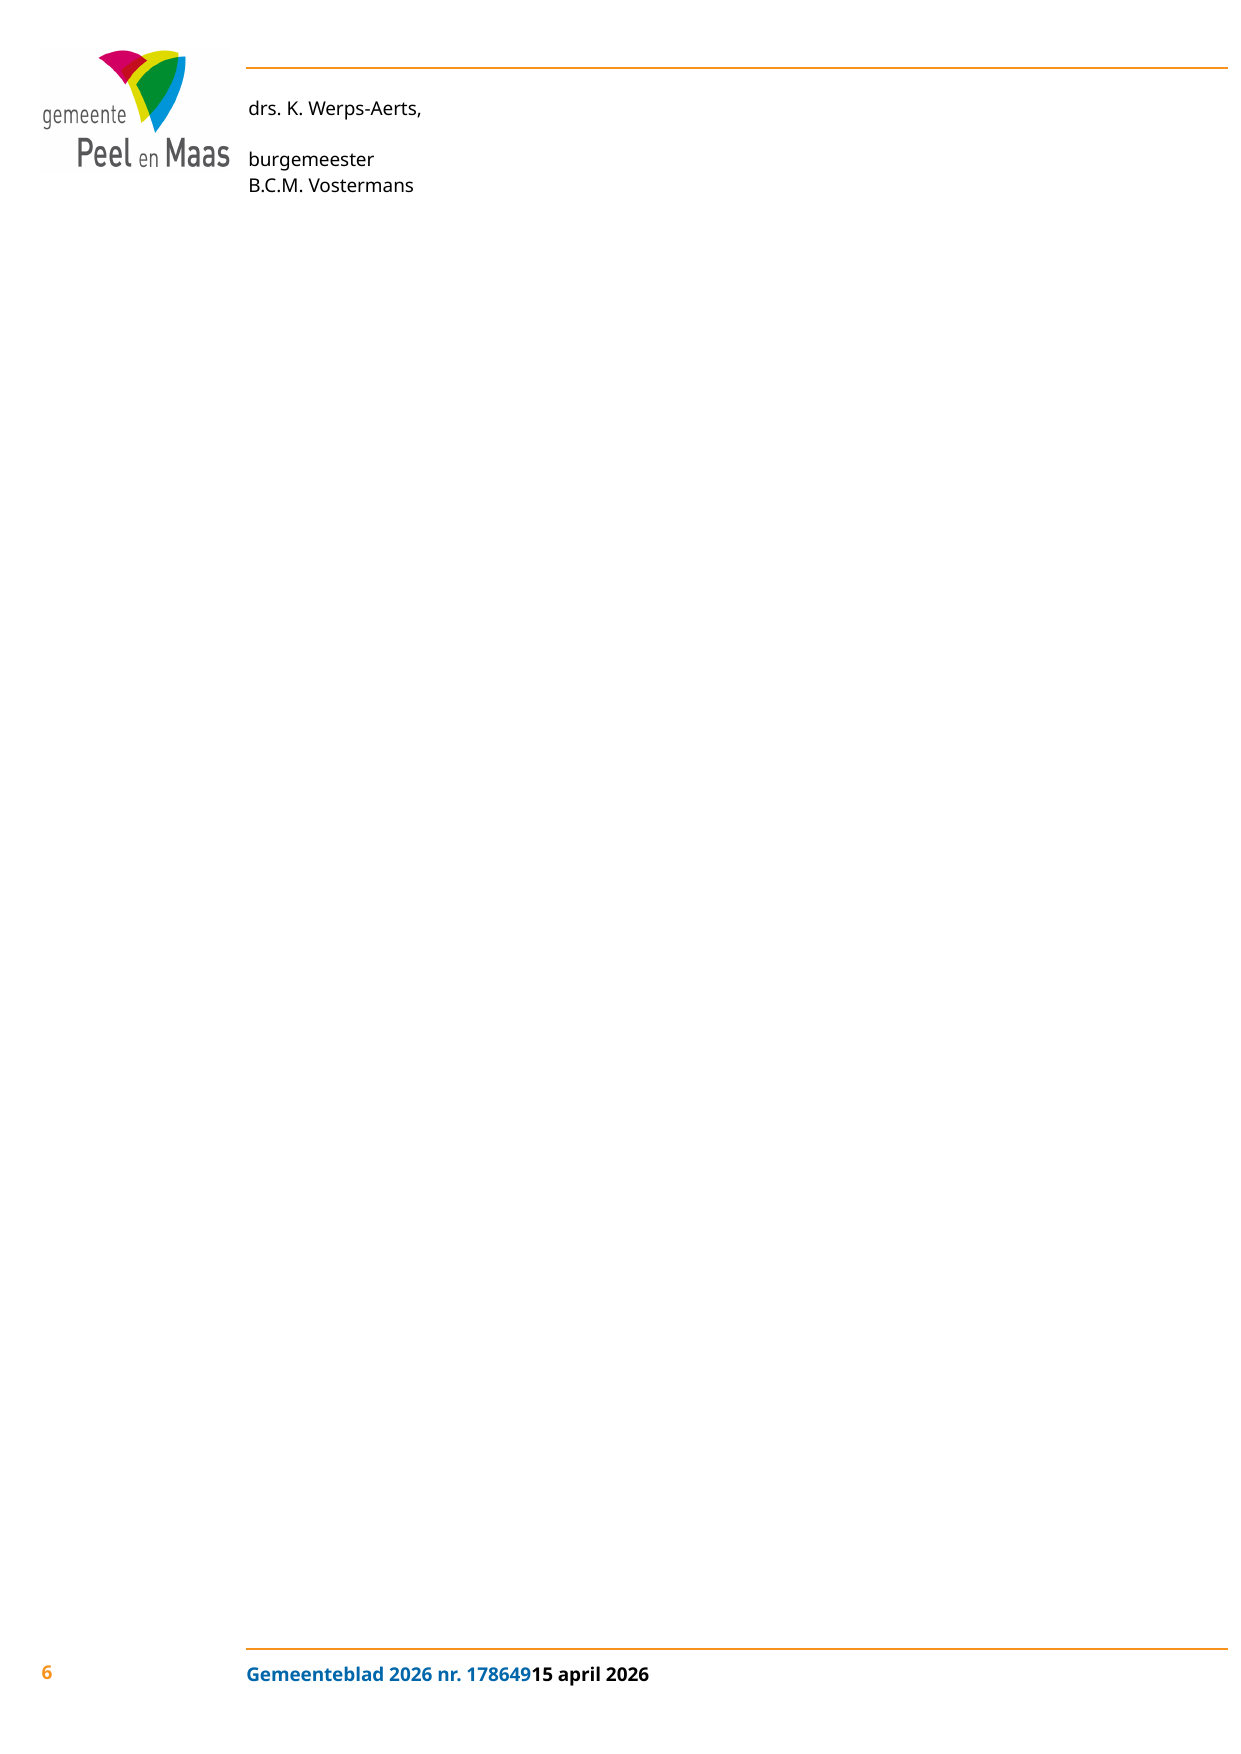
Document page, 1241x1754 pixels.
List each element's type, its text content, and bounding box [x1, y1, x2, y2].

text drs. K. Werps-Aerts, [248, 95, 1152, 121]
picture [41, 47, 231, 172]
text B.C.M. Vostermans [248, 172, 1152, 198]
text burgemeester [248, 146, 1152, 172]
